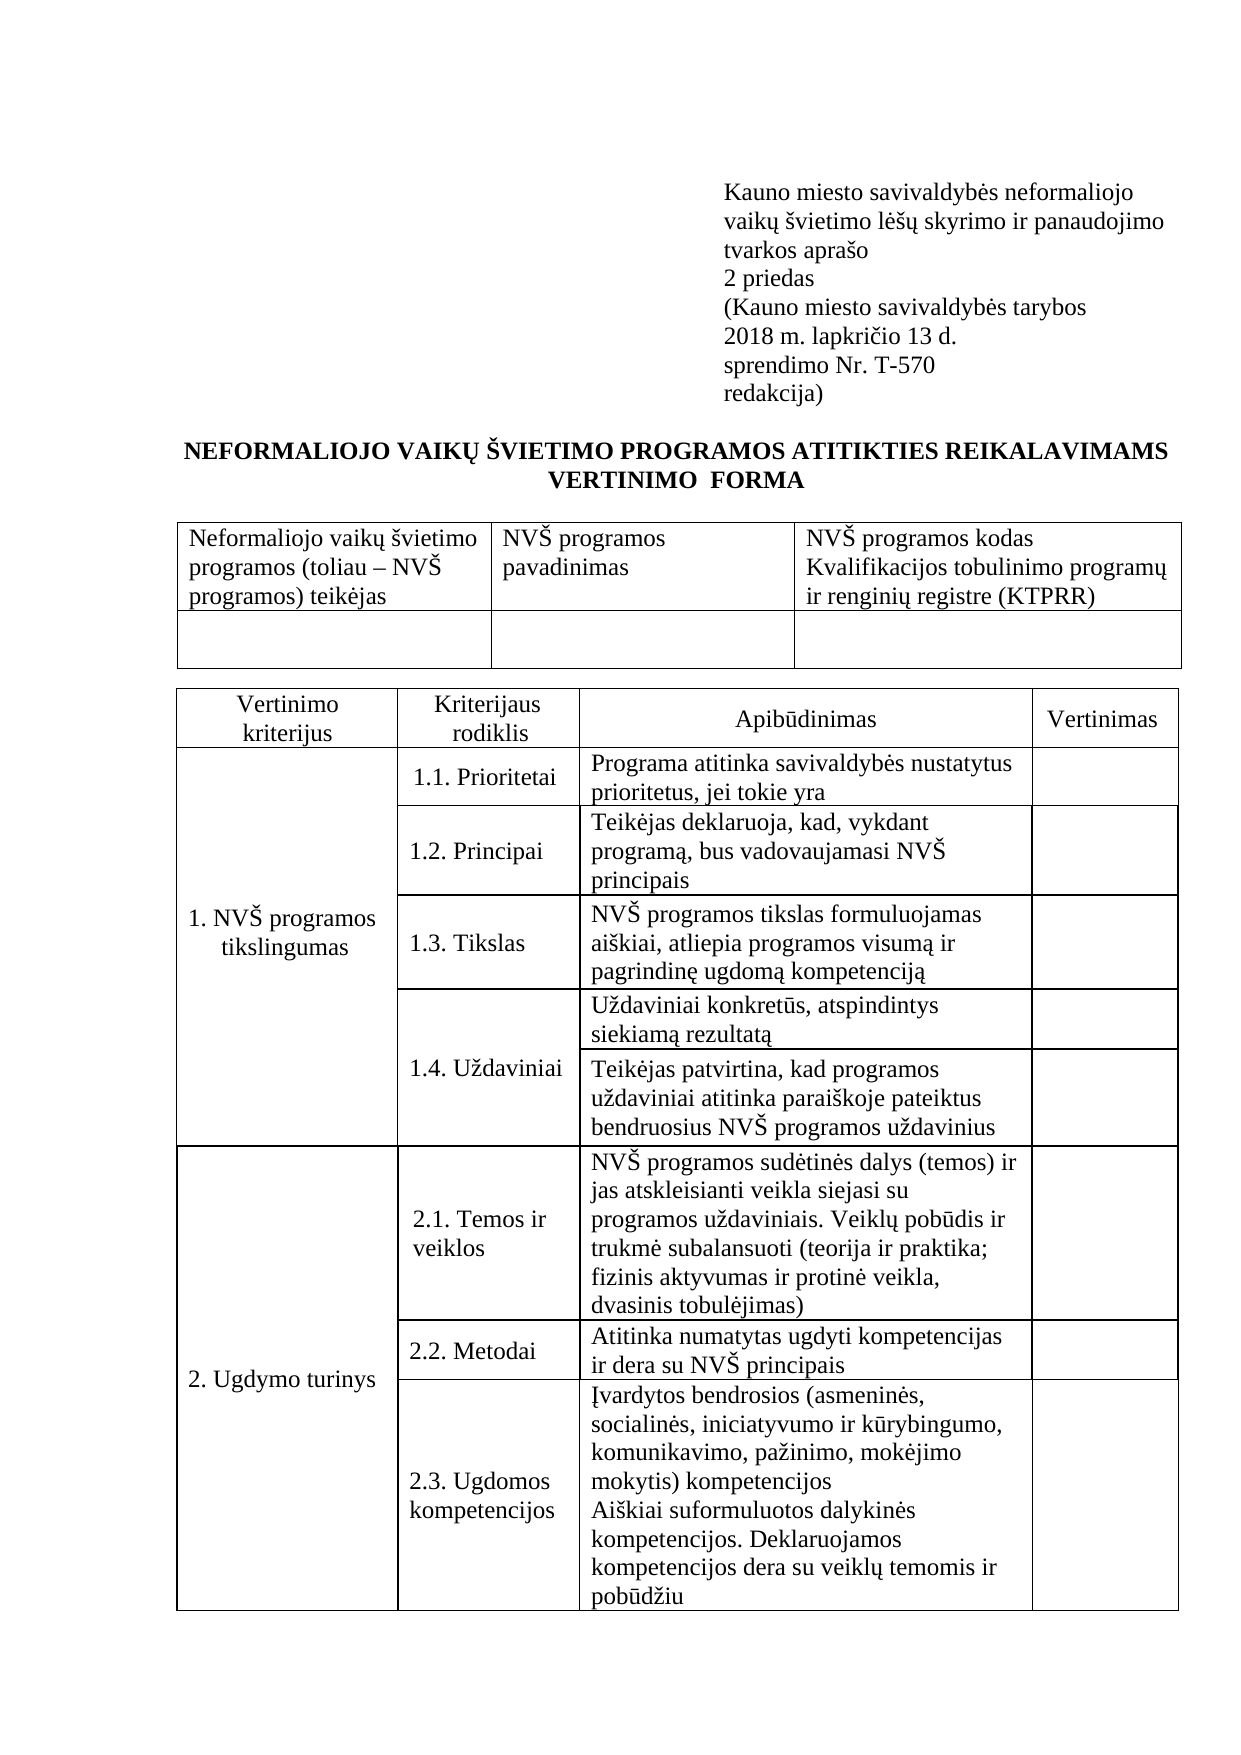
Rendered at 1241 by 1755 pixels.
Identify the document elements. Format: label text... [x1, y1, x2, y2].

text tvarkos aprašo [723, 235, 1181, 263]
table_cell [178, 611, 491, 668]
table_cell [1033, 806, 1177, 894]
table_cell [1033, 1380, 1178, 1610]
table_cell Įvardytos bendrosios (asmeninės, socialinės, iniciatyvumo ir kūrybingumo, komunikavimo, pažinimo, mokėjimo mokytis) kompetencijos Aiškiai suformuluotos dalykinės kompetencijos. Deklaruojamos kompetencijos dera su veiklų temomis ir pobūdžiu [580, 1380, 1032, 1610]
table_header Vertinimas [1033, 689, 1178, 747]
table_cell [795, 611, 1181, 668]
table_cell 1.3. Tikslas [398, 896, 579, 988]
table_header NVŠ programos pavadinimas [492, 523, 794, 609]
table_cell [1033, 896, 1177, 988]
table_cell Teikėjas deklaruoja, kad, vykdant programą, bus vadovaujamasi NVŠ principais [581, 806, 1031, 894]
table_cell 1.1. Prioritetai [398, 748, 579, 805]
table_header Kriterijaus rodiklis [398, 689, 579, 747]
table_cell NVŠ programos tikslas formuluojamas aiškiai, atliepia programos visumą ir pagrindinę ugdomą kompetenciją [581, 896, 1031, 988]
text (Kauno miesto savivaldybės tarybos [723, 292, 1181, 321]
table_cell 2.2. Metodai [399, 1321, 579, 1379]
text VERTINIMO FORMA [177, 465, 1181, 493]
table_cell 1.2. Principai [398, 806, 579, 894]
text Neformaliojo vaikų ŠVIETIMO programOS atitikties reikalavimams [177, 436, 1181, 465]
text vaikų švietimo lėšų skyrimo ir panaudojimo [723, 206, 1181, 235]
table_header Neformaliojo vaikų švietimo programos (toliau – NVŠ programos) teikėjas [178, 523, 491, 609]
text 2 priedas [723, 263, 1181, 292]
table_cell 2.1. Temos ir veiklos [399, 1147, 579, 1319]
text Kauno miesto savivaldybės neformaliojo [723, 177, 1181, 206]
table_cell Programa atitinka savivaldybės nustatytus prioritetus, jei tokie yra [580, 748, 1032, 805]
table_cell 1. NVŠ programos tikslingumas [177, 748, 397, 1145]
table_cell Teikėjas patvirtina, kad programos uždaviniai atitinka paraiškoje pateiktus bendruosius NVŠ programos uždavinius [581, 1050, 1031, 1145]
text redakcija) [177, 378, 1181, 407]
table_cell [1033, 1147, 1177, 1319]
table_cell 2.3. Ugdomos kompetencijos [399, 1380, 579, 1610]
table_cell Atitinka numatytas ugdyti kompetencijas ir dera su NVŠ principais [581, 1321, 1031, 1379]
table_header Vertinimo kriterijus [177, 689, 397, 747]
table_cell [1033, 1321, 1177, 1379]
table_cell Uždaviniai konkretūs, atspindintys siekiamą rezultatą [581, 990, 1031, 1048]
table_cell NVŠ programos sudėtinės dalys (temos) ir jas atskleisianti veikla siejasi su programos uždaviniais. Veiklų pobūdis ir trukmė subalansuoti (teorija ir praktika; fizinis aktyvumas ir protinė veikla, dvasinis tobulėjimas) [581, 1147, 1031, 1319]
table_cell 2. Ugdymo turinys [178, 1147, 397, 1610]
table_cell [492, 611, 794, 668]
table_header Apibūdinimas [580, 689, 1032, 747]
table_cell [1033, 1050, 1177, 1145]
text 2018 m. lapkričio 13 d. [723, 321, 1181, 350]
table_cell 1.4. Uždaviniai [398, 990, 579, 1145]
table_cell [1033, 748, 1178, 805]
text sprendimo Nr. T-570 [723, 350, 1181, 378]
table_cell [1033, 990, 1177, 1048]
table_header NVŠ programos kodas Kvalifikacijos tobulinimo programų ir renginių registre (KTPRR) [795, 523, 1181, 609]
